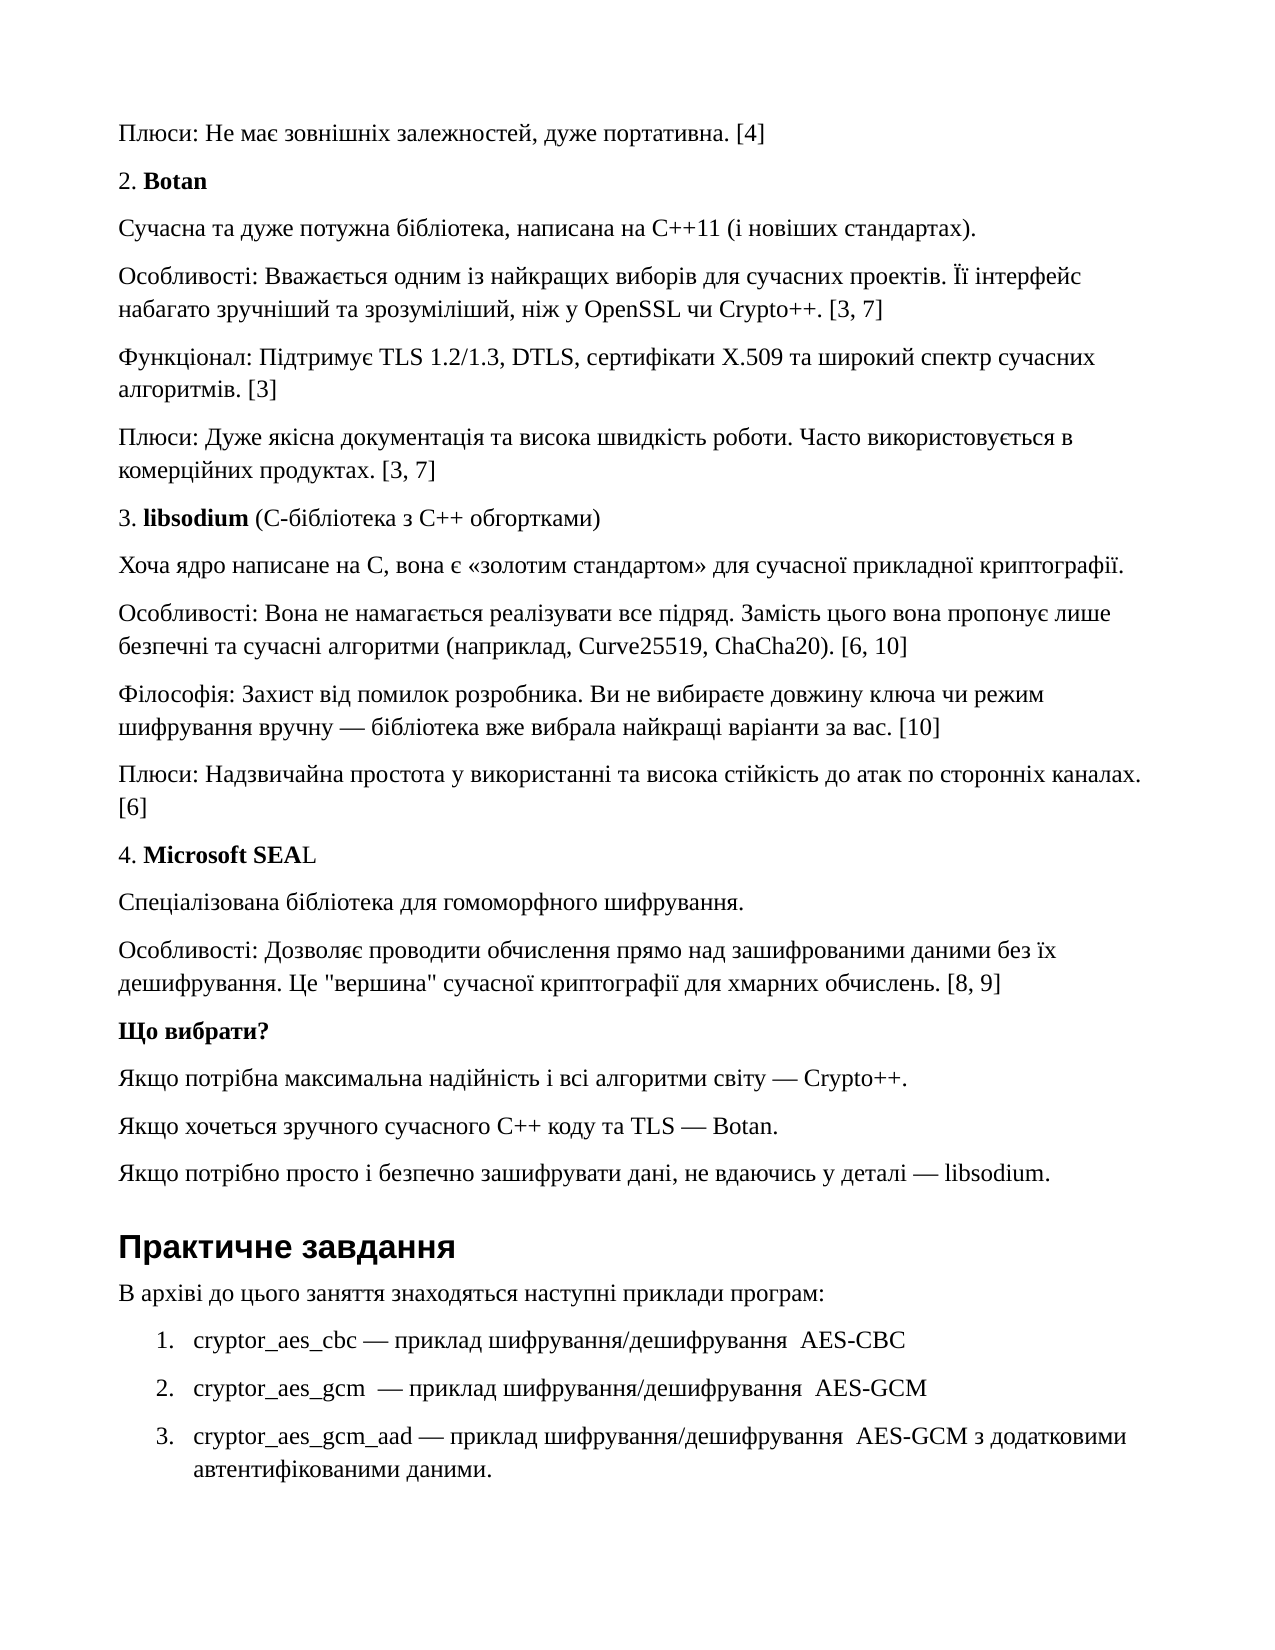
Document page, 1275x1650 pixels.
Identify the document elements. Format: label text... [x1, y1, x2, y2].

text Плюси: Дуже якісна документація та висока швидкість роботи. Часто використовується в комерційних продуктах. [3, 7] [118, 422, 1157, 484]
text 3. libsodium (C-бібліотека з С++ обгортками) [118, 503, 1157, 532]
text 2. Botan [118, 166, 1157, 194]
list cryptor_aes_gcm — приклад шифрування/дешифрування AES-GCM [156, 1373, 1157, 1402]
text Плюси: Надзвичайна простота у використанні та висока стійкість до атак по сторонніх каналах. [6] [118, 759, 1157, 821]
text Особливості: Дозволяє проводити обчислення прямо над зашифрованими даними без їх дешифрування. Це "вершина" сучасної криптографії для хмарних обчислень. [8, 9] [118, 935, 1157, 997]
text Якщо хочеться зручного сучасного C++ коду та TLS — Botan. [118, 1111, 1157, 1140]
text Спеціалізована бібліотека для гомоморфного шифрування. [118, 887, 1157, 916]
subtitle Практичне завдання [118, 1227, 1157, 1265]
text Особливості: Вона не намагається реалізувати все підряд. Замість цього вона пропонує лише безпечні та сучасні алгоритми (наприклад, Curve25519, ChaCha20). [6, 10] [118, 598, 1157, 660]
text В архіві до цього заняття знаходяться наступні приклади програм: [118, 1278, 1157, 1307]
text Якщо потрібно просто і безпечно зашифрувати дані, не вдаючись у деталі — libsodium. [118, 1158, 1157, 1187]
text Якщо потрібна максимальна надійність і всі алгоритми світу — Crypto++. [118, 1063, 1157, 1092]
text Хоча ядро написане на C, вона є «золотим стандартом» для сучасної прикладної криптографії. [118, 550, 1157, 579]
text Особливості: Вважається одним із найкращих виборів для сучасних проектів. Її інтерфейс набагато зручніший та зрозуміліший, ніж у OpenSSL чи Crypto++. [3, 7] [118, 261, 1157, 323]
text Сучасна та дуже потужна бібліотека, написана на C++11 (і новіших стандартах). [118, 213, 1157, 242]
list cryptor_aes_gcm_aad — приклад шифрування/дешифрування AES-GCM з додатковими автентифікованими даними. [156, 1421, 1157, 1482]
text 4. Microsoft SEAL [118, 840, 1157, 869]
list cryptor_aes_cbc — приклад шифрування/дешифрування AES-CBC [156, 1326, 1157, 1354]
text Функціонал: Підтримує TLS 1.2/1.3, DTLS, сертифікати X.509 та широкий спектр сучасних алгоритмів. [3] [118, 342, 1157, 403]
text Плюси: Не має зовнішніх залежностей, дуже портативна. [4] [118, 118, 1157, 147]
text Філософія: Захист від помилок розробника. Ви не вибираєте довжину ключа чи режим шифрування вручну — бібліотека вже вибрала найкращі варіанти за вас. [10] [118, 679, 1157, 740]
text Що вибрати? [118, 1016, 1157, 1044]
